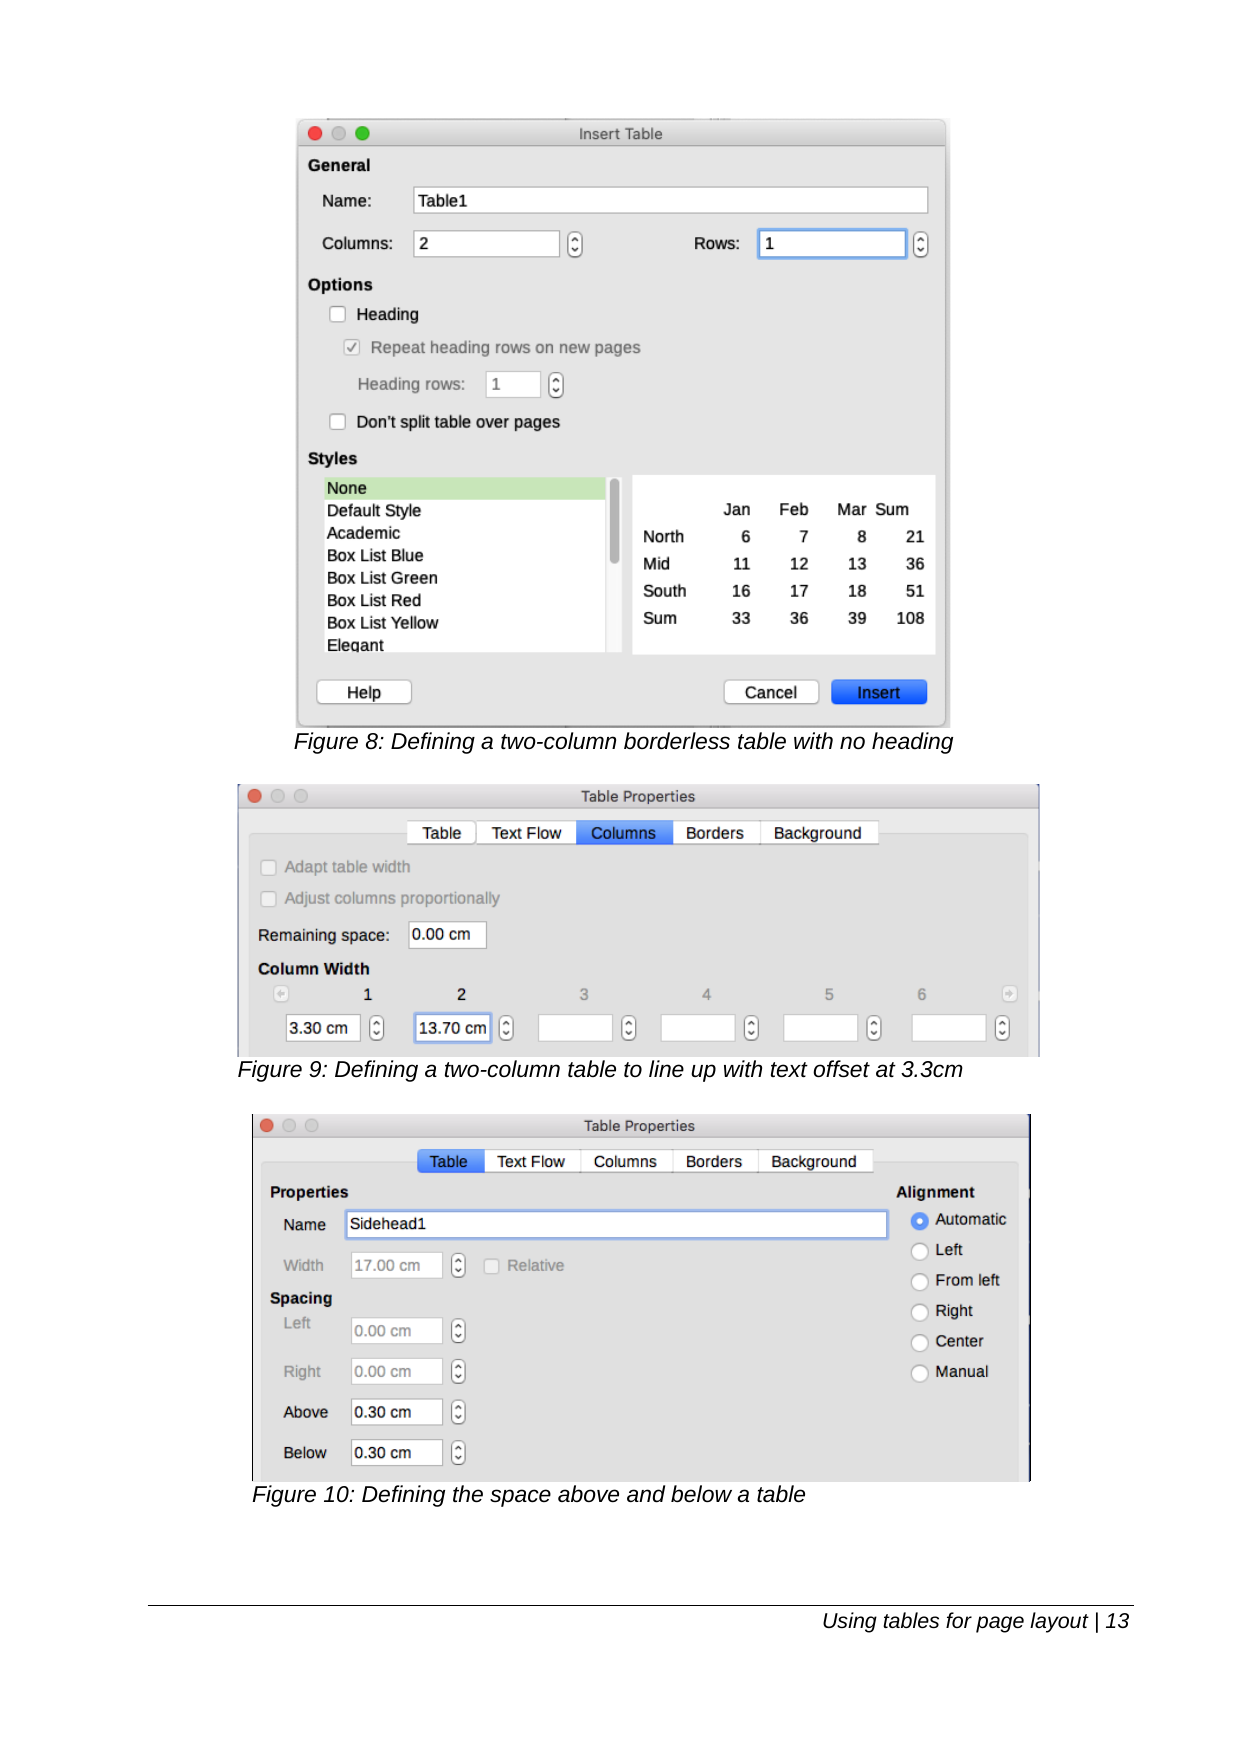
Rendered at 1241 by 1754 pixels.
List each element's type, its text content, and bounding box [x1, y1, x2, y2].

picture [237, 784, 1040, 1057]
text Figure 8: Defining a two-column borderless table with no heading [294, 118, 988, 754]
picture [253, 1114, 1030, 1482]
text Figure 9: Defining a two-column table to line up with text offset at 3.3cm [237, 1056, 1044, 1083]
picture [295, 118, 951, 728]
text Figure 10: Defining the space above and below a table [252, 1482, 1030, 1507]
